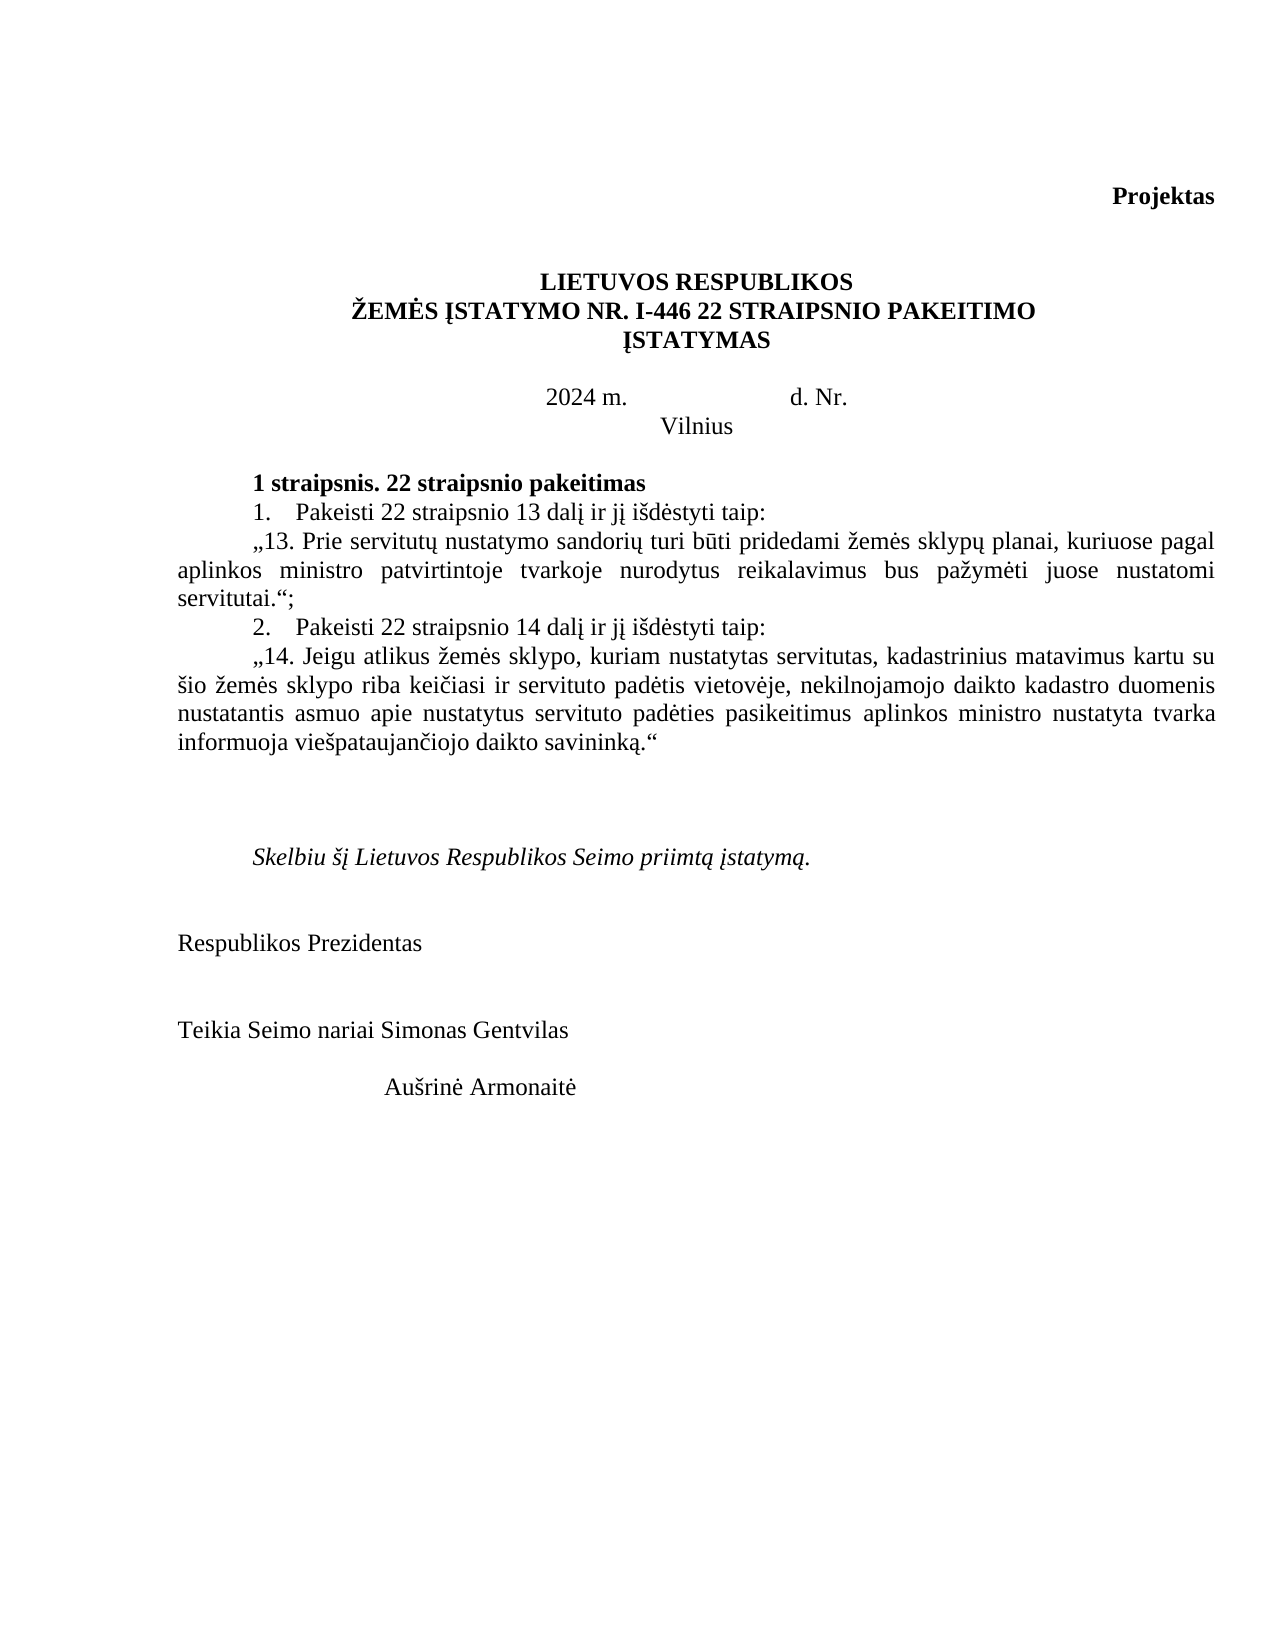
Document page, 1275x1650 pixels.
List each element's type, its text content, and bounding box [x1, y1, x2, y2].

text Projektas [177, 181, 1216, 210]
text 2. Pakeisti 22 straipsnio 14 dalį ir jį išdėstyti taip: [177, 612, 1216, 641]
text Respublikos Prezidentas [177, 928, 1216, 957]
text Teikia Seimo nariai Simonas Gentvilas [177, 1015, 1216, 1043]
text „14. Jeigu atlikus žemės sklypo, kuriam nustatytas servitutas, kadastrinius matavimus kartu su šio žemės sklypo riba keičiasi ir servituto padėtis vietovėje, nekilnojamojo daikto kadastro duomenis nustatantis asmuo apie nustatytus servituto padėties pasikeitimus aplinkos ministro nustatyta tvarka informuoja viešpataujančiojo daikto savininką.“ [177, 641, 1216, 756]
text ĮSTATYMAS [177, 325, 1216, 353]
text Aušrinė Armonaitė [177, 1072, 1216, 1101]
text LIETUVOS RESPUBLIKOS [177, 267, 1216, 296]
subtitle Skelbiu šį Lietuvos Respublikos Seimo priimtą įstatymą. [177, 842, 1216, 871]
text 2024 m. d. Nr. [177, 382, 1216, 411]
text 1. Pakeisti 22 straipsnio 13 dalį ir jį išdėstyti taip: [177, 497, 1216, 526]
text ŽEMĖS ĮSTATYMO NR. I-446 22 STRAIPSNIO PAKEITIMO [177, 296, 1216, 325]
text 1 straipsnis. 22 straipsnio pakeitimas [177, 468, 1216, 497]
text „13. Prie servitutų nustatymo sandorių turi būti pridedami žemės sklypų planai, kuriuose pagal aplinkos ministro patvirtintoje tvarkoje nurodytus reikalavimus bus pažymėti juose nustatomi servitutai.“; [177, 526, 1216, 612]
text Vilnius [177, 411, 1216, 440]
